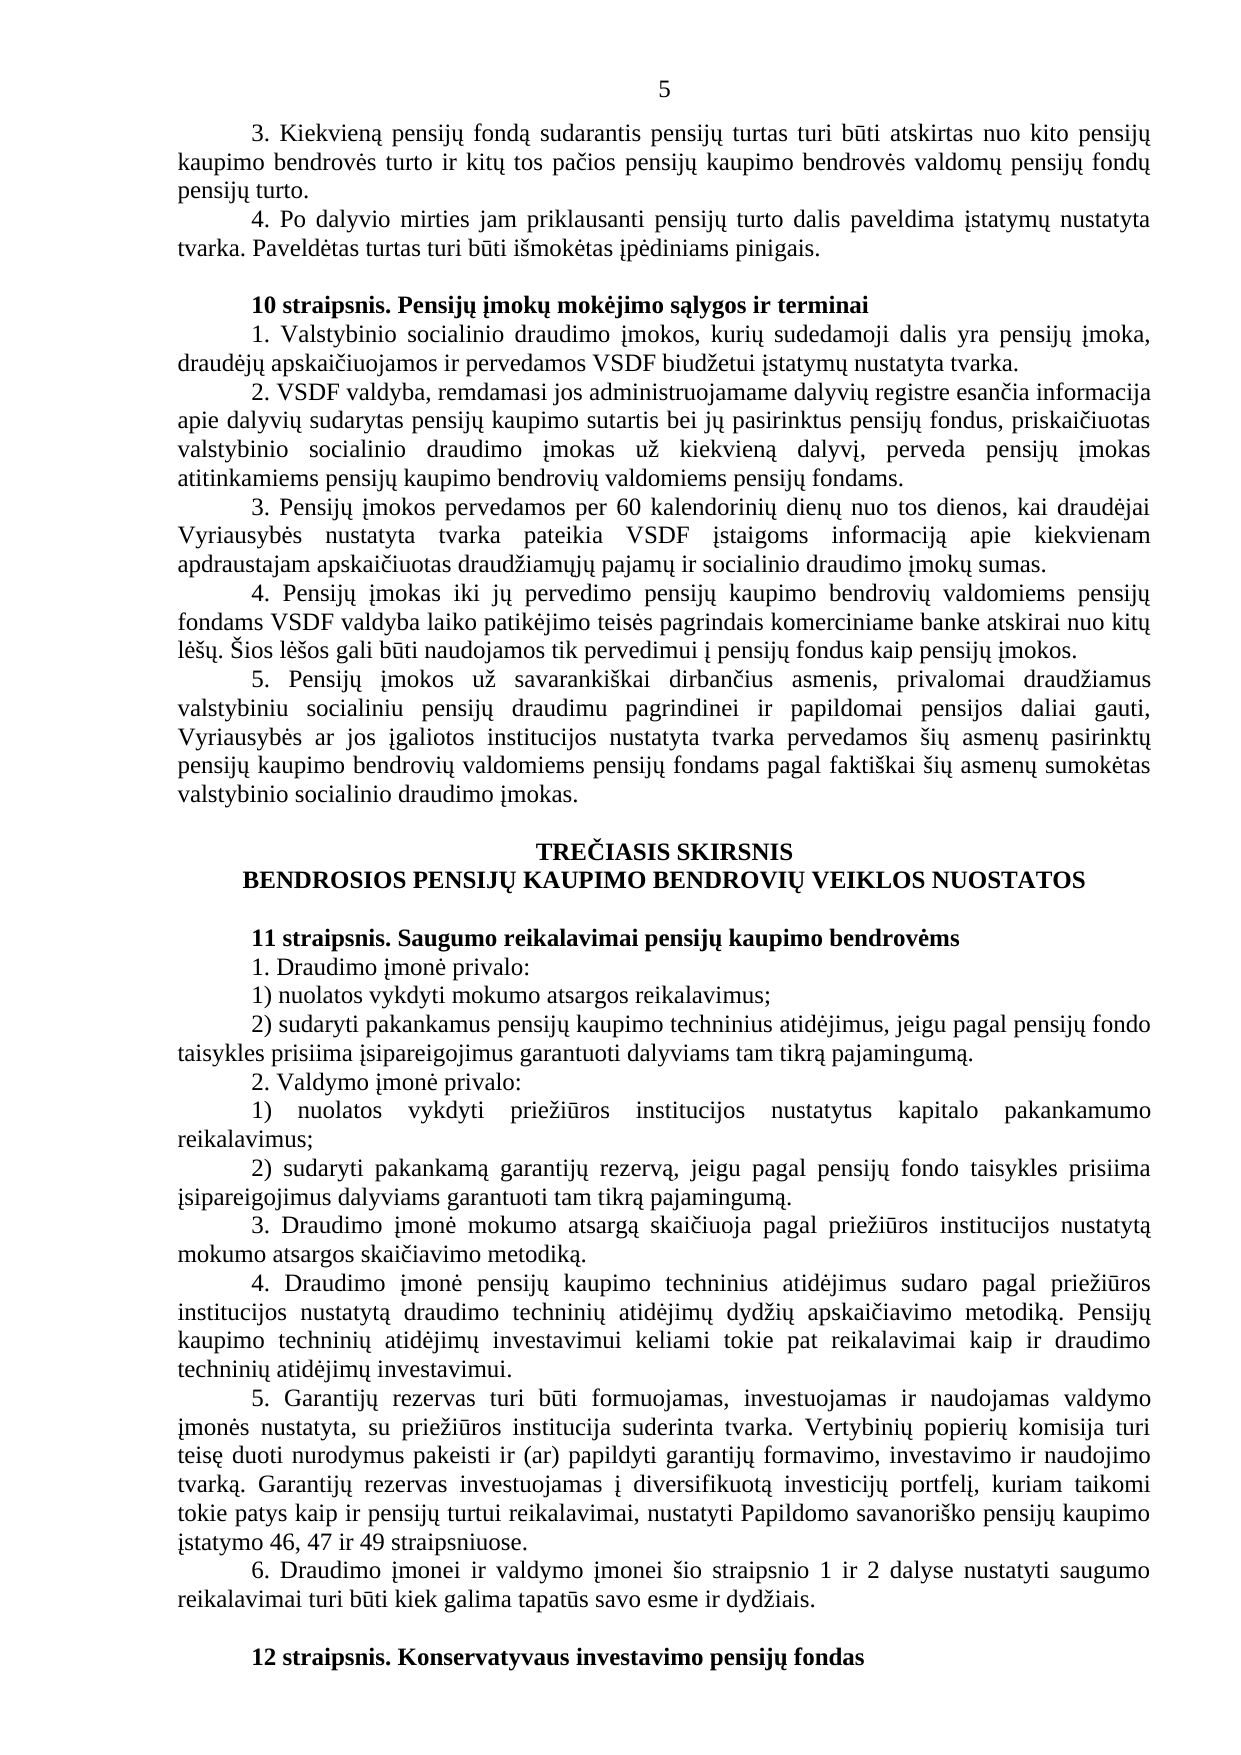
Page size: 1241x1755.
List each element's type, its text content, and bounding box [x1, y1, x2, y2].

text 5. Garantijų rezervas turi būti formuojamas, investuojamas ir naudojamas valdymo įmonės nustatyta, su priežiūros institucija suderinta tvarka. Vertybinių popierių komisija turi teisę duoti nurodymus pakeisti ir (ar) papildyti garantijų formavimo, investavimo ir naudojimo tvarką. Garantijų rezervas investuojamas į diversifikuotą investicijų portfelį, kuriam taikomi tokie patys kaip ir pensijų turtui reikalavimai, nustatyti Papildomo savanoriško pensijų kaupimo įstatymo 46, 47 ir 49 straipsniuose. [177, 1383, 1152, 1556]
text 2. Valdymo įmonė privalo: [177, 1067, 1152, 1096]
text 2) sudaryti pakankamus pensijų kaupimo techninius atidėjimus, jeigu pagal pensijų fondo taisykles prisiima įsipareigojimus garantuoti dalyviams tam tikrą pajamingumą. [177, 1009, 1152, 1067]
text 1. Valstybinio socialinio draudimo įmokos, kurių sudedamoji dalis yra pensijų įmoka, draudėjų apskaičiuojamos ir pervedamos VSDF biudžetui įstatymų nustatyta tvarka. [177, 319, 1152, 377]
text 5. Pensijų įmokos už savarankiškai dirbančius asmenis, privalomai draudžiamus valstybiniu socialiniu pensijų draudimu pagrindinei ir papildomai pensijos daliai gauti, Vyriausybės ar jos įgaliotos institucijos nustatyta tvarka pervedamos šių asmenų pasirinktų pensijų kaupimo bendrovių valdomiems pensijų fondams pagal faktiškai šių asmenų sumokėtas valstybinio socialinio draudimo įmokas. [177, 664, 1152, 808]
text 10 straipsnis. Pensijų įmokų mokėjimo sąlygos ir terminai [177, 291, 1152, 319]
subtitle TREČIASIS SKIRSNIS [177, 837, 1152, 866]
text 6. Draudimo įmonei ir valdymo įmonei šio straipsnio 1 ir 2 dalyse nustatyti saugumo reikalavimai turi būti kiek galima tapatūs savo esme ir dydžiais. [177, 1556, 1152, 1613]
text 4. Pensijų įmokas iki jų pervedimo pensijų kaupimo bendrovių valdomiems pensijų fondams VSDF valdyba laiko patikėjimo teisės pagrindais komerciniame banke atskirai nuo kitų lėšų. Šios lėšos gali būti naudojamos tik pervedimui į pensijų fondus kaip pensijų įmokos. [177, 578, 1152, 664]
text 2. VSDF valdyba, remdamasi jos administruojamame dalyvių registre esančia informacija apie dalyvių sudarytas pensijų kaupimo sutartis bei jų pasirinktus pensijų fondus, priskaičiuotas valstybinio socialinio draudimo įmokas už kiekvieną dalyvį, perveda pensijų įmokas atitinkamiems pensijų kaupimo bendrovių valdomiems pensijų fondams. [177, 377, 1152, 492]
text 3. Draudimo įmonė mokumo atsargą skaičiuoja pagal priežiūros institucijos nustatytą mokumo atsargos skaičiavimo metodiką. [177, 1211, 1152, 1268]
text 12 straipsnis. Konservatyvaus investavimo pensijų fondas [177, 1642, 1152, 1671]
text 1) nuolatos vykdyti priežiūros institucijos nustatytus kapitalo pakankamumo reikalavimus; [177, 1096, 1152, 1153]
text 4. Po dalyvio mirties jam priklausanti pensijų turto dalis paveldima įstatymų nustatyta tvarka. Paveldėtas turtas turi būti išmokėtas įpėdiniams pinigais. [177, 204, 1152, 262]
text 3. Kiekvieną pensijų fondą sudarantis pensijų turtas turi būti atskirtas nuo kito pensijų kaupimo bendrovės turto ir kitų tos pačios pensijų kaupimo bendrovės valdomų pensijų fondų pensijų turto. [177, 118, 1152, 204]
text 1) nuolatos vykdyti mokumo atsargos reikalavimus; [177, 981, 1152, 1009]
text 1. Draudimo įmonė privalo: [177, 952, 1152, 981]
text 11 straipsnis. Saugumo reikalavimai pensijų kaupimo bendrovėms [177, 923, 1152, 952]
text 2) sudaryti pakankamą garantijų rezervą, jeigu pagal pensijų fondo taisykles prisiima įsipareigojimus dalyviams garantuoti tam tikrą pajamingumą. [177, 1153, 1152, 1211]
subtitle bendrosios Pensijų kaupimo bendrovių veiklos nuostatos [177, 866, 1152, 894]
text 3. Pensijų įmokos pervedamos per 60 kalendorinių dienų nuo tos dienos, kai draudėjai Vyriausybės nustatyta tvarka pateikia VSDF įstaigoms informaciją apie kiekvienam apdraustajam apskaičiuotas draudžiamųjų pajamų ir socialinio draudimo įmokų sumas. [177, 492, 1152, 578]
text 4. Draudimo įmonė pensijų kaupimo techninius atidėjimus sudaro pagal priežiūros institucijos nustatytą draudimo techninių atidėjimų dydžių apskaičiavimo metodiką. Pensijų kaupimo techninių atidėjimų investavimui keliami tokie pat reikalavimai kaip ir draudimo techninių atidėjimų investavimui. [177, 1268, 1152, 1383]
